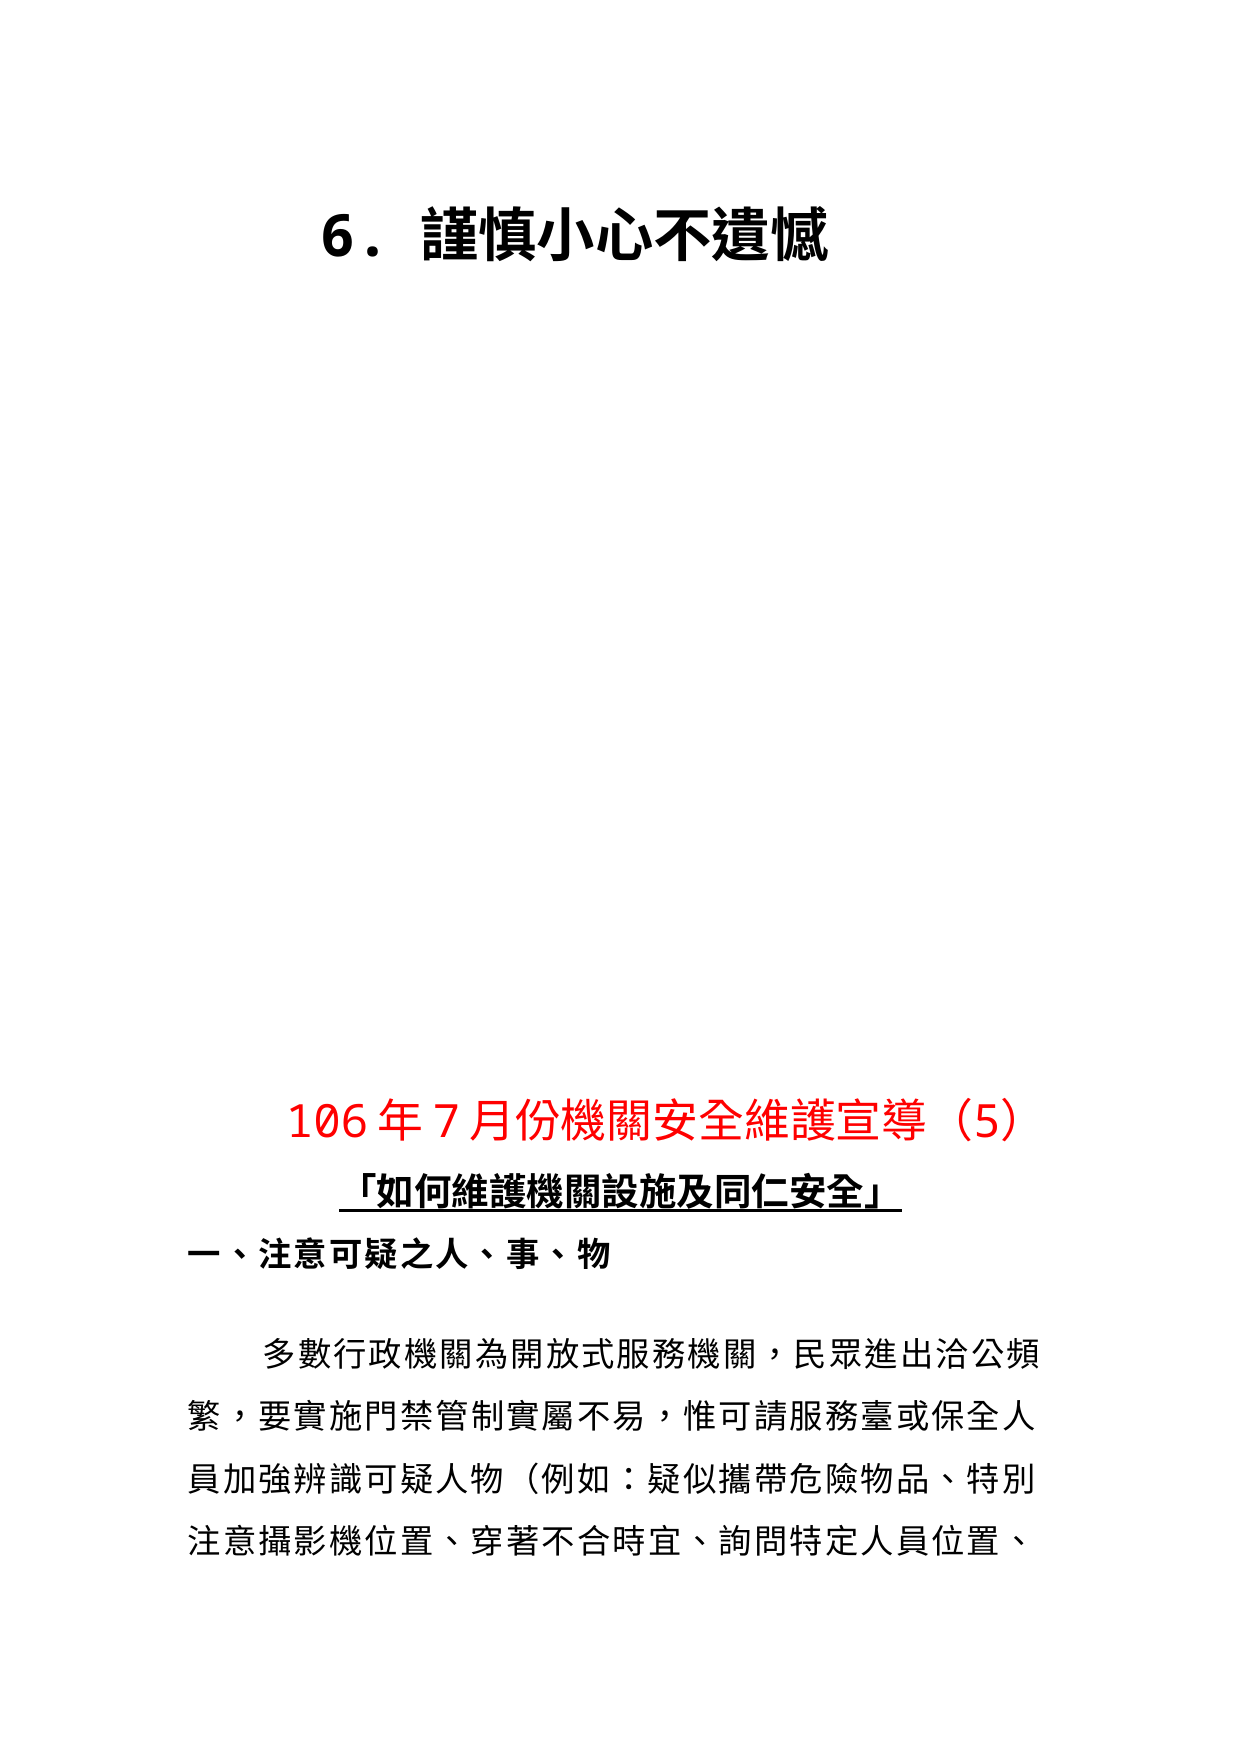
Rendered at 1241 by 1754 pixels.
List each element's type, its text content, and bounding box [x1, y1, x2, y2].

text 一、注意可疑之人、事、物 [187, 1210, 1053, 1273]
text 「如何維護機關設施及同仁安全」 [187, 1148, 1053, 1210]
text 106年7月份機關安全維護宣導（5） [187, 1096, 1053, 1148]
text 多數行政機關為開放式服務機關，民眾進出洽公頻繁，要實施門禁管制實屬不易，惟可請服務臺或保全人員加強辨識可疑人物（例如：疑似攜帶危險物品、特別注意攝影機位置、穿著不合時宜、詢問特定人員位置、 [187, 1310, 1053, 1560]
list 謹慎小心不遺憾 [320, 158, 1053, 283]
